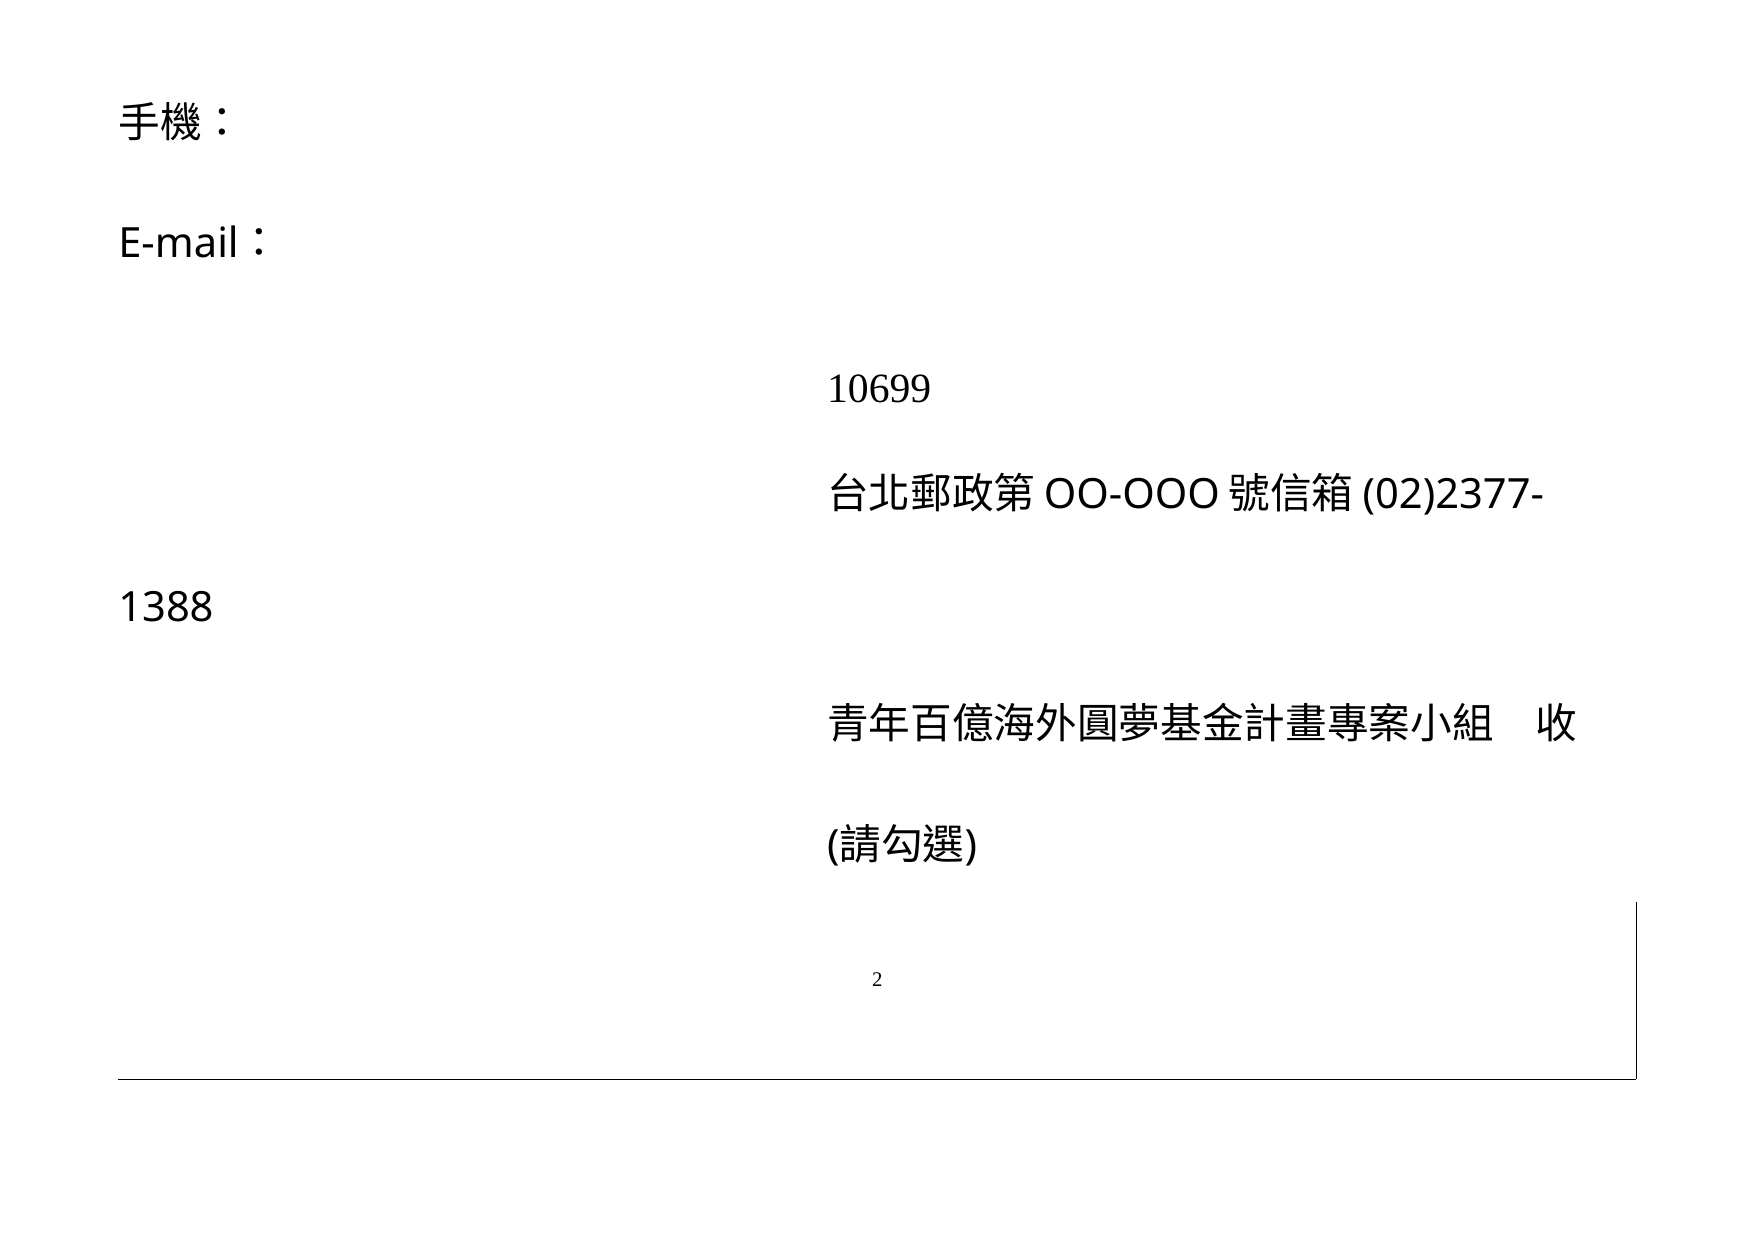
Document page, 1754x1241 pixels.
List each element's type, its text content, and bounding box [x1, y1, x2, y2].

text 台北郵政第OO-OOO號信箱 (02)2377-1388 [118, 460, 1636, 634]
text 手機： [118, 89, 1636, 149]
text E-mail： [118, 209, 1636, 270]
text 青年百億海外圓夢基金計畫專案小組 收 [118, 691, 1636, 751]
text (請勾選) [118, 811, 1636, 872]
text 10699 [118, 364, 1636, 412]
